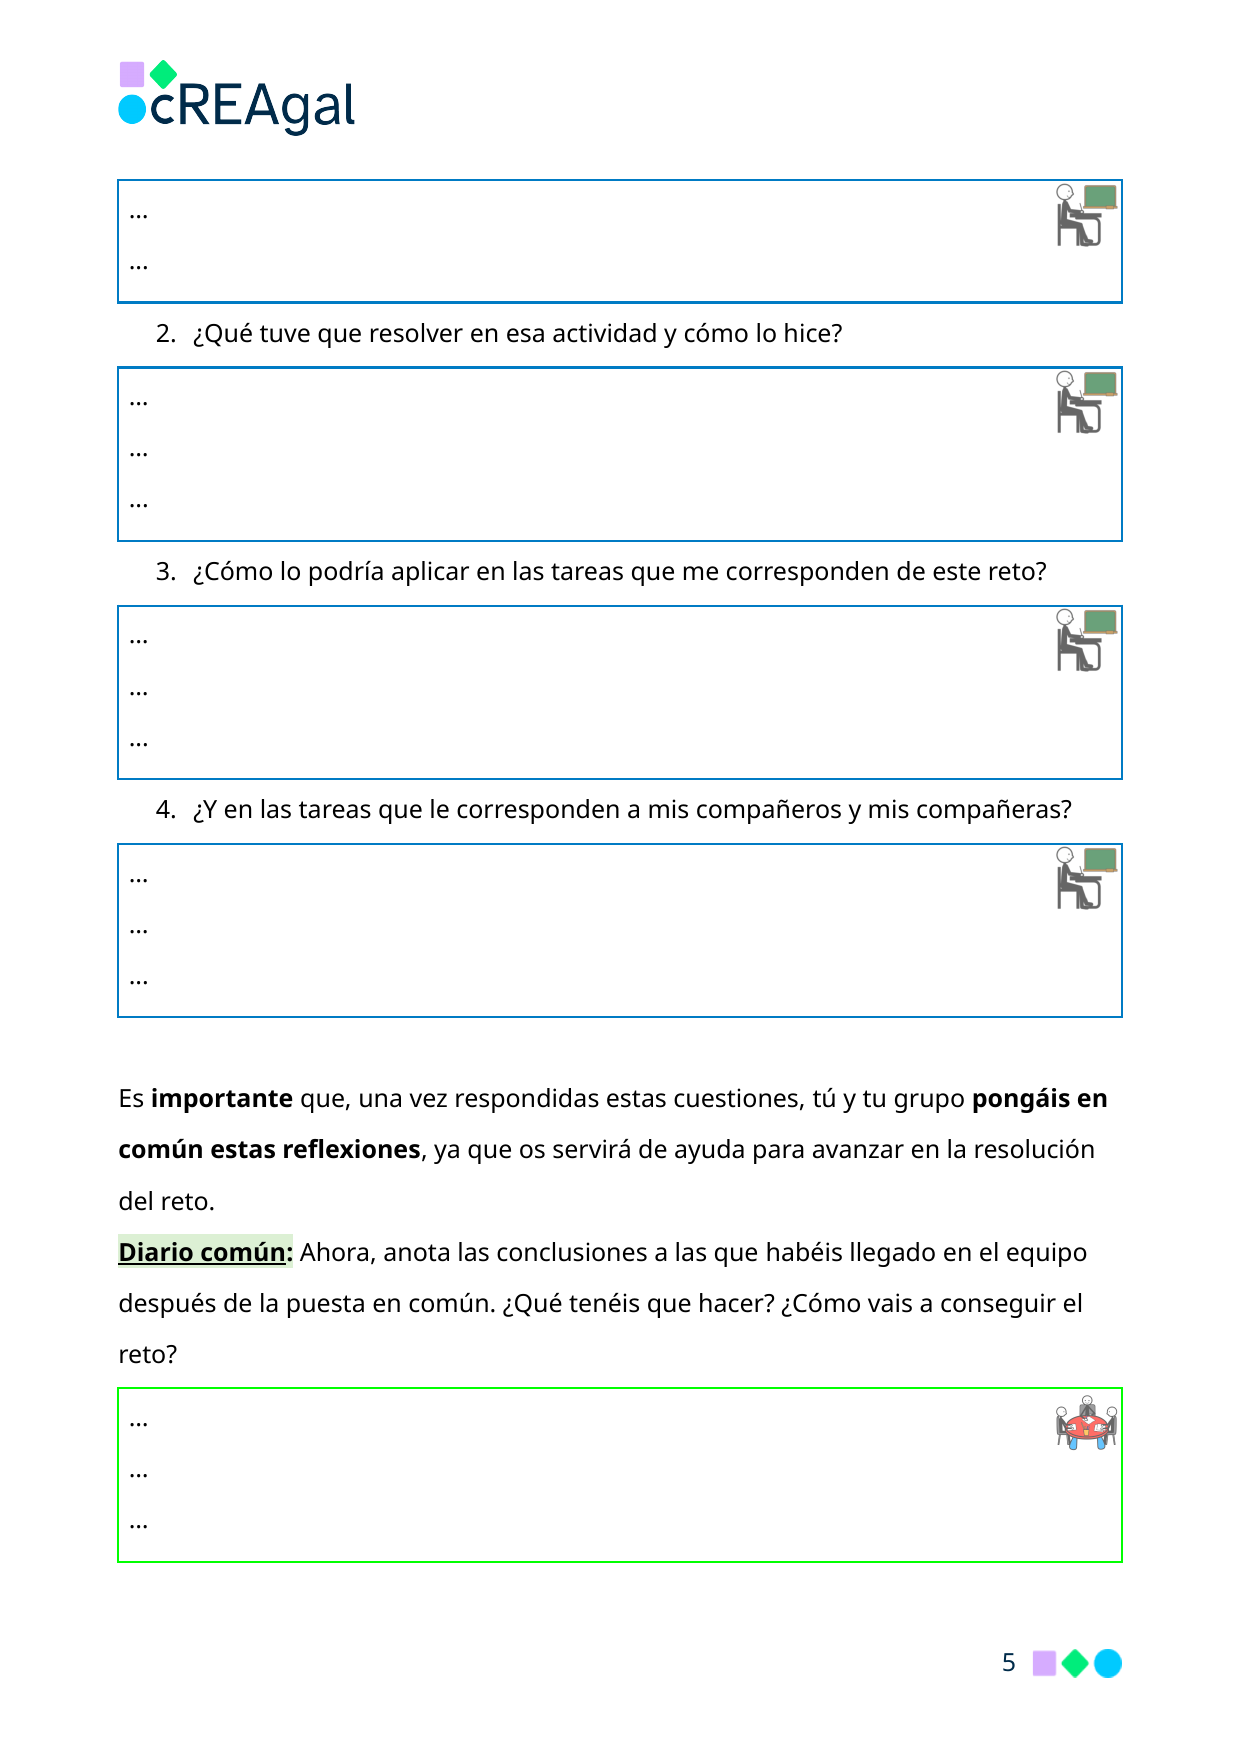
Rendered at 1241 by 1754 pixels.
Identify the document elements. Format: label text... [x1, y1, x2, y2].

list ¿Qué tuve que resolver en esa actividad y cómo lo hice? [156, 315, 1122, 349]
picture [1111, 1666, 1122, 1678]
table_header … … … [119, 1389, 1121, 1561]
picture [1112, 1649, 1122, 1660]
picture [1032, 1649, 1105, 1678]
table_header … … ... [119, 369, 1121, 540]
list ¿Y en las tareas que le corresponden a mis compañeros y mis compañeras? [156, 792, 1122, 826]
table_header … ... [119, 181, 1121, 301]
text Diario común: Ahora, anota las conclusiones a las que habéis llegado en el equipo después de la puesta en común. ¿Qué tenéis que hacer? ¿Cómo vais a conseguir el reto? [118, 1234, 1122, 1370]
table_header … … ... [119, 845, 1121, 1016]
picture [118, 60, 355, 136]
list ¿Cómo lo podría aplicar en las tareas que me corresponden de este reto? [156, 553, 1122, 588]
text Es importante que, una vez respondidas estas cuestiones, tú y tu grupo pongáis en común estas reflexiones, ya que os servirá de ayuda para avanzar en la resolución del reto. [118, 1081, 1122, 1217]
table_header … … ... [119, 607, 1121, 778]
